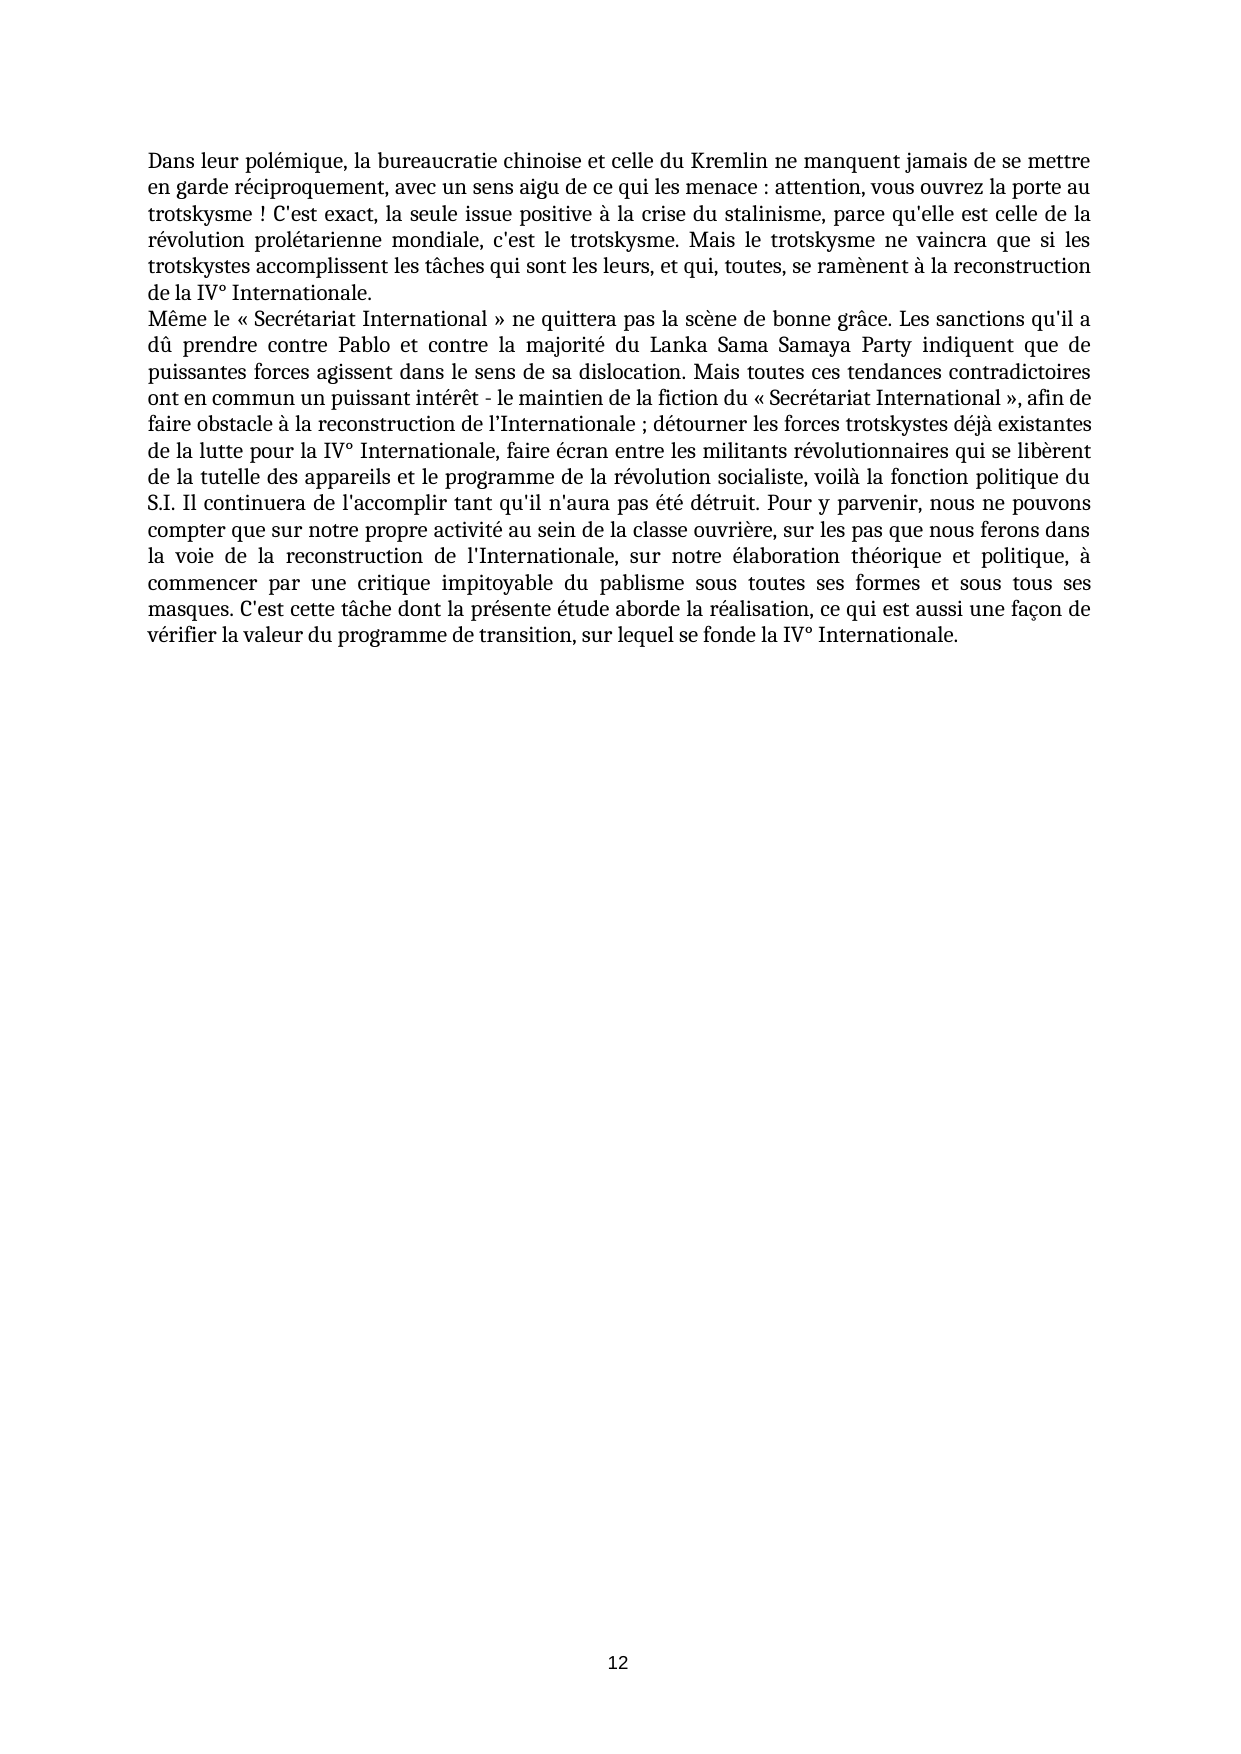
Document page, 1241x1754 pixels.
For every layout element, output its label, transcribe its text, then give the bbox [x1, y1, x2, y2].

text Même le « Secrétariat International » ne quittera pas la scène de bonne grâce. Les sanctions qu'il a dû prendre contre Pablo et contre la majorité du Lanka Sama Samaya Party indiquent que de puissantes forces agissent dans le sens de sa dislocation. Mais toutes ces tendances contradictoires ont en commun un puissant intérêt ‑ le maintien de la fiction du « Secrétariat International », afin de faire obstacle à la reconstruction de l’Internationale ; détourner les forces trotskystes déjà existantes de la lutte pour la IV° Internationale, faire écran entre les militants révolutionnaires qui se libèrent de la tutelle des appareils et le programme de la révolution socialiste, voilà la fonction politique du S.I. Il continuera de l'accomplir tant qu'il n'aura pas été détruit. Pour y parvenir, nous ne pouvons compter que sur notre propre activité au sein de la classe ouvrière, sur les pas que nous ferons dans la voie de la reconstruction de l'Internationale, sur notre élaboration théorique et politique, à commencer par une critique impitoyable du pablisme sous toutes ses formes et sous tous ses masques. C'est cette tâche dont la présente étude aborde la réalisation, ce qui est aussi une façon de vérifier la valeur du programme de transition, sur lequel se fonde la IV° Internationale. [148, 306, 1093, 648]
text Dans leur polémique, la bureaucratie chinoise et celle du Kremlin ne manquent jamais de se mettre en garde réciproquement, avec un sens aigu de ce qui les menace : attention, vous ouvrez la porte au trotskysme ! C'est exact, la seule issue positive à la crise du stalinisme, parce qu'elle est celle de la révolution prolétarienne mondiale, c'est le trotskysme. Mais le trotskysme ne vaincra que si les trotskystes accomplissent les tâches qui sont les leurs, et qui, toutes, se ramènent à la reconstruction de la IV° Internationale. [148, 148, 1093, 306]
